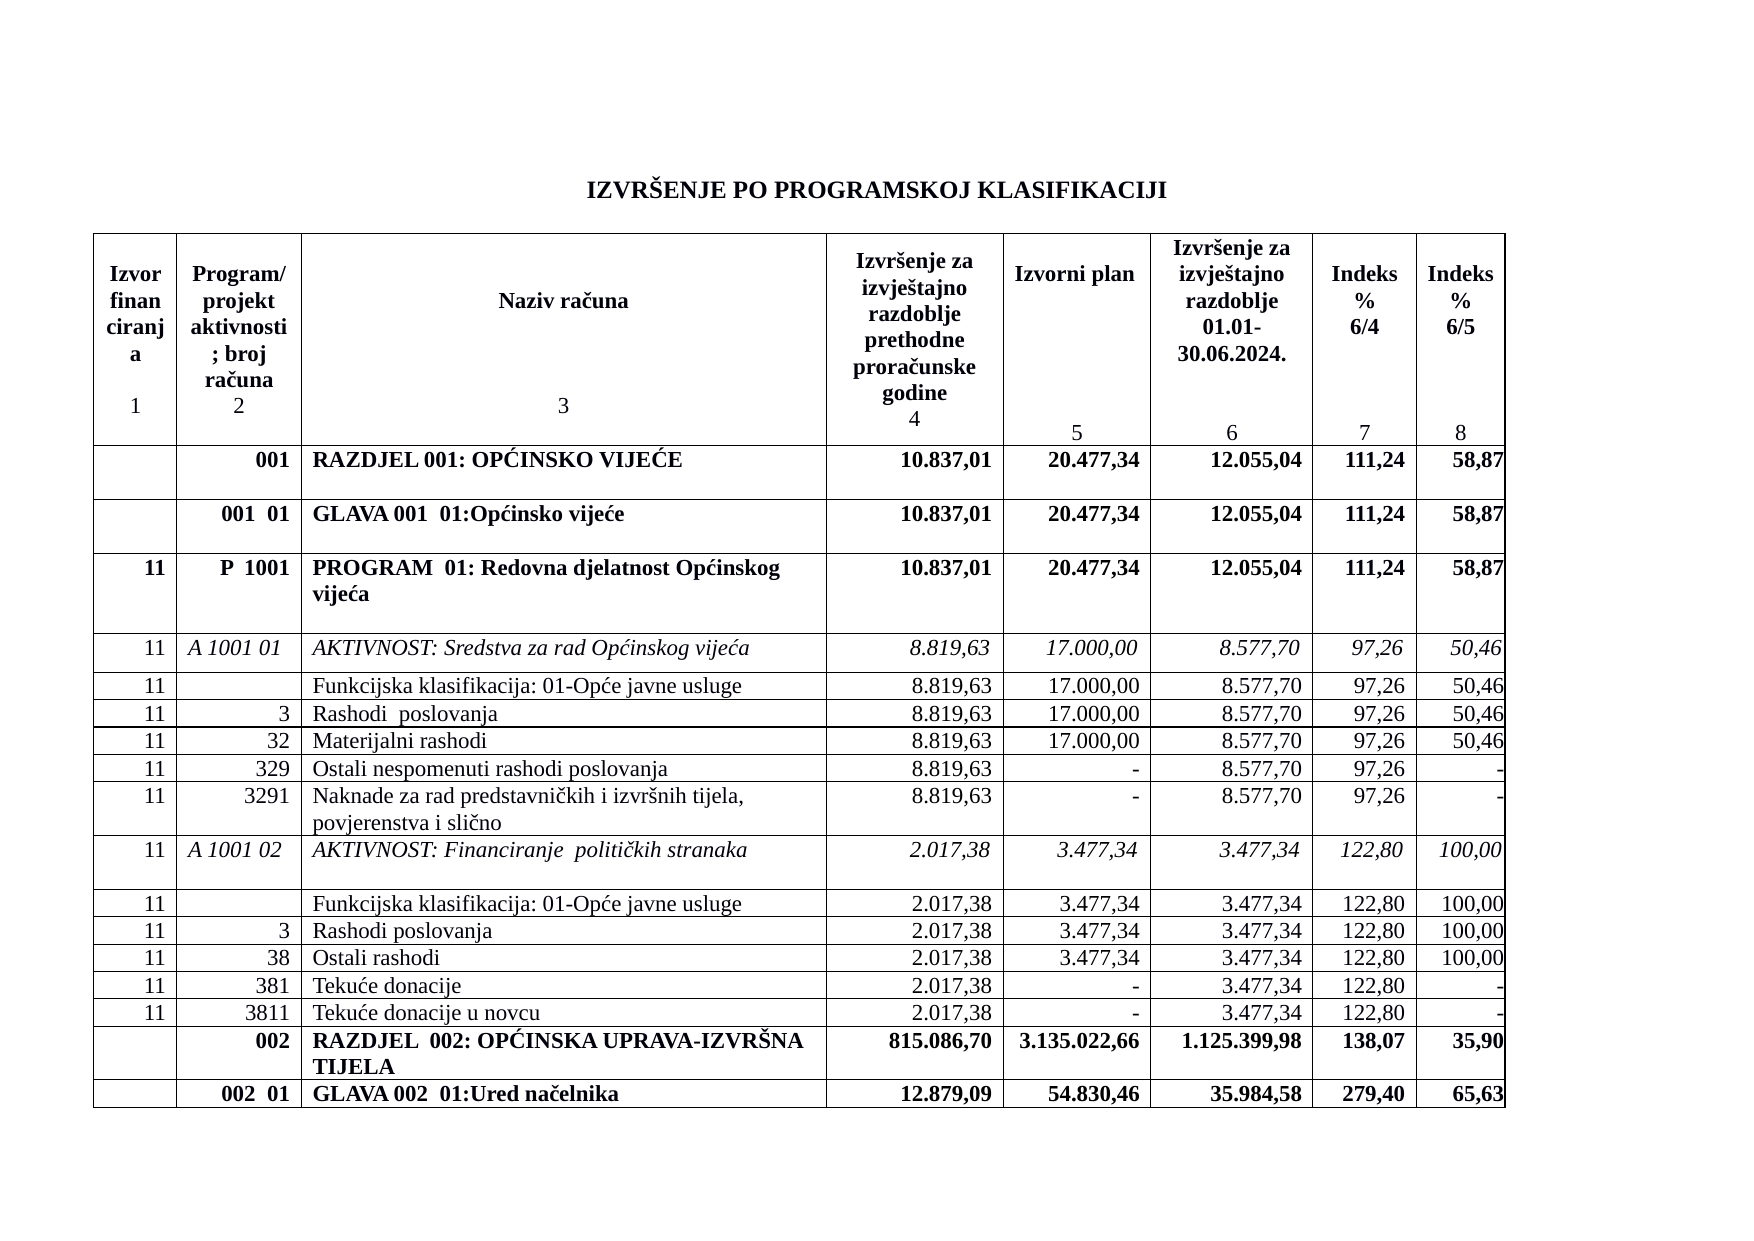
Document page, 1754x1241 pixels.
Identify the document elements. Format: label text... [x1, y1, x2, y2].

table_cell 122,80 [1313, 917, 1416, 943]
table_cell 35,90 [1417, 1027, 1504, 1079]
table_cell 3.477,34 [1151, 972, 1312, 998]
table_cell 3.135.022,66 [1004, 1027, 1150, 1079]
table_cell - [1004, 782, 1150, 835]
table_cell 002 01 [177, 1080, 301, 1107]
table_cell 8.577,70 [1151, 728, 1312, 754]
table_cell 17.000,00 [1004, 728, 1150, 754]
table_cell 111,24 [1313, 500, 1416, 552]
table_header Izvršenje za izvještajno razdoblje 01.01-30.06.2024. 6 [1151, 234, 1312, 445]
table_cell 12.879,09 [827, 1080, 1003, 1107]
table_cell Naknade za rad predstavničkih i izvršnih tijela, povjerenstva i slično [302, 782, 826, 835]
table_cell 111,24 [1313, 554, 1416, 633]
table_cell 58,87 [1417, 500, 1504, 552]
table_cell 8.819,63 [827, 755, 1003, 781]
table_cell 3.477,34 [1004, 836, 1150, 889]
table_cell 50,46 [1417, 634, 1504, 672]
table_cell - [1004, 755, 1150, 781]
table_cell [177, 890, 301, 916]
table_cell 8.577,70 [1151, 700, 1312, 726]
table_cell RAZDJEL 001: OPĆINSKO VIJEĆE [302, 446, 826, 499]
table_cell 12.055,04 [1151, 554, 1312, 633]
table_cell Rashodi poslovanja [302, 700, 826, 726]
table_cell GLAVA 001 01:Općinsko vijeće [302, 500, 826, 552]
table_header Indeks % 6/5 8 [1417, 234, 1504, 445]
table_cell 815.086,70 [827, 1027, 1003, 1079]
table_cell 122,80 [1313, 945, 1416, 971]
table_cell 3291 [177, 782, 301, 835]
table_cell 122,80 [1313, 836, 1416, 889]
table_cell - [1417, 782, 1504, 835]
table_cell 10.837,01 [827, 500, 1003, 552]
table_cell 8.577,70 [1151, 634, 1312, 672]
table_cell 122,80 [1313, 999, 1416, 1026]
table_cell 2.017,38 [827, 945, 1003, 971]
table_cell 97,26 [1313, 728, 1416, 754]
table_cell 97,26 [1313, 782, 1416, 835]
table_cell 279,40 [1313, 1080, 1416, 1107]
table_cell 8.819,63 [827, 634, 1003, 672]
table_cell 97,26 [1313, 634, 1416, 672]
table_header Izvršenje za izvještajno razdoblje prethodne proračunske godine 4 [827, 234, 1003, 445]
table_cell 002 [177, 1027, 301, 1079]
table_cell 3.477,34 [1151, 999, 1312, 1026]
table_cell [94, 1080, 176, 1107]
table_cell P 1001 [177, 554, 301, 633]
table_cell 11 [94, 700, 176, 726]
table_cell Funkcijska klasifikacija: 01-Opće javne usluge [302, 673, 826, 699]
table_cell [94, 1027, 176, 1079]
table_cell Rashodi poslovanja [302, 917, 826, 943]
table_cell 50,46 [1417, 673, 1504, 699]
table_cell 8.819,63 [827, 782, 1003, 835]
table_cell 20.477,34 [1004, 446, 1150, 499]
table_header Izvorni plan 5 [1004, 234, 1150, 445]
table_cell 3 [177, 917, 301, 943]
table_cell 3 [177, 700, 301, 726]
table_cell 100,00 [1417, 836, 1504, 889]
table_cell 122,80 [1313, 890, 1416, 916]
table_cell A 1001 02 [177, 836, 301, 889]
table_cell Funkcijska klasifikacija: 01-Opće javne usluge [302, 890, 826, 916]
table_cell Tekuće donacije u novcu [302, 999, 826, 1026]
table_cell 11 [94, 728, 176, 754]
table_cell 11 [94, 999, 176, 1026]
table_cell 97,26 [1313, 700, 1416, 726]
table_cell 50,46 [1417, 700, 1504, 726]
table_cell 58,87 [1417, 554, 1504, 633]
table_cell 11 [94, 673, 176, 699]
table_cell Ostali nespomenuti rashodi poslovanja [302, 755, 826, 781]
table_cell 138,07 [1313, 1027, 1416, 1079]
table_cell 11 [94, 917, 176, 943]
table_cell 8.819,63 [827, 673, 1003, 699]
table_cell [94, 446, 176, 499]
table_cell 17.000,00 [1004, 634, 1150, 672]
table_cell 100,00 [1417, 917, 1504, 943]
table_cell 54.830,46 [1004, 1080, 1150, 1107]
table_cell 11 [94, 972, 176, 998]
table_cell 100,00 [1417, 945, 1504, 971]
table_cell 2.017,38 [827, 836, 1003, 889]
table_cell 001 01 [177, 500, 301, 552]
table_cell 8.577,70 [1151, 782, 1312, 835]
table_cell - [1417, 755, 1504, 781]
table_cell 3.477,34 [1151, 945, 1312, 971]
table_cell 8.577,70 [1151, 673, 1312, 699]
table_cell 8.819,63 [827, 728, 1003, 754]
table_cell RAZDJEL 002: OPĆINSKA UPRAVA-IZVRŠNA TIJELA [302, 1027, 826, 1079]
table_cell 381 [177, 972, 301, 998]
table_cell - [1004, 972, 1150, 998]
table_cell 329 [177, 755, 301, 781]
table_header Indeks % 6/4 7 [1313, 234, 1416, 445]
table_cell 11 [94, 890, 176, 916]
text IZVRŠENJE PO PROGRAMSKOJ KLASIFIKACIJI [118, 176, 1636, 204]
table_cell 38 [177, 945, 301, 971]
table_cell 3.477,34 [1151, 890, 1312, 916]
table_cell 122,80 [1313, 972, 1416, 998]
table_cell 12.055,04 [1151, 500, 1312, 552]
table_cell Tekuće donacije [302, 972, 826, 998]
table_cell 20.477,34 [1004, 554, 1150, 633]
table_cell 11 [94, 836, 176, 889]
table_cell 2.017,38 [827, 917, 1003, 943]
table_cell 11 [94, 782, 176, 835]
table_cell - [1417, 972, 1504, 998]
table_cell 11 [94, 554, 176, 633]
table_cell 50,46 [1417, 728, 1504, 754]
table_cell 3.477,34 [1004, 890, 1150, 916]
table_cell Materijalni rashodi [302, 728, 826, 754]
table_cell AKTIVNOST: Financiranje političkih stranaka [302, 836, 826, 889]
table_cell 65,63 [1417, 1080, 1504, 1107]
table_cell 58,87 [1417, 446, 1504, 499]
table_cell 1.125.399,98 [1151, 1027, 1312, 1079]
table_cell AKTIVNOST: Sredstva za rad Općinskog vijeća [302, 634, 826, 672]
table_cell 001 [177, 446, 301, 499]
table_cell 3811 [177, 999, 301, 1026]
table_cell 111,24 [1313, 446, 1416, 499]
table_cell 2.017,38 [827, 972, 1003, 998]
table_cell 20.477,34 [1004, 500, 1150, 552]
table_cell 32 [177, 728, 301, 754]
table_cell 2.017,38 [827, 890, 1003, 916]
table_cell 11 [94, 634, 176, 672]
table_cell 35.984,58 [1151, 1080, 1312, 1107]
table_cell 17.000,00 [1004, 673, 1150, 699]
table_cell A 1001 01 [177, 634, 301, 672]
table_cell 11 [94, 755, 176, 781]
table_cell - [1417, 999, 1504, 1026]
table_header Naziv računa 3 [302, 234, 826, 445]
table_cell 10.837,01 [827, 554, 1003, 633]
table_cell 3.477,34 [1151, 836, 1312, 889]
table_cell 2.017,38 [827, 999, 1003, 1026]
table_cell [94, 500, 176, 552]
table_cell 3.477,34 [1004, 945, 1150, 971]
table_cell 100,00 [1417, 890, 1504, 916]
table_cell 97,26 [1313, 673, 1416, 699]
table_cell 97,26 [1313, 755, 1416, 781]
table_cell 10.837,01 [827, 446, 1003, 499]
table_cell 3.477,34 [1151, 917, 1312, 943]
table_header Izvor financiranja 1 [94, 234, 176, 445]
table_cell 12.055,04 [1151, 446, 1312, 499]
table_cell Ostali rashodi [302, 945, 826, 971]
table_cell 8.577,70 [1151, 755, 1312, 781]
table_cell 8.819,63 [827, 700, 1003, 726]
table_cell 17.000,00 [1004, 700, 1150, 726]
table_cell PROGRAM 01: Redovna djelatnost Općinskog vijeća [302, 554, 826, 633]
table_cell - [1004, 999, 1150, 1026]
table_header Program/ projekt aktivnosti; broj računa 2 [177, 234, 301, 445]
table_cell GLAVA 002 01:Ured načelnika [302, 1080, 826, 1107]
table_cell [177, 673, 301, 699]
table_cell 3.477,34 [1004, 917, 1150, 943]
table_cell 11 [94, 945, 176, 971]
